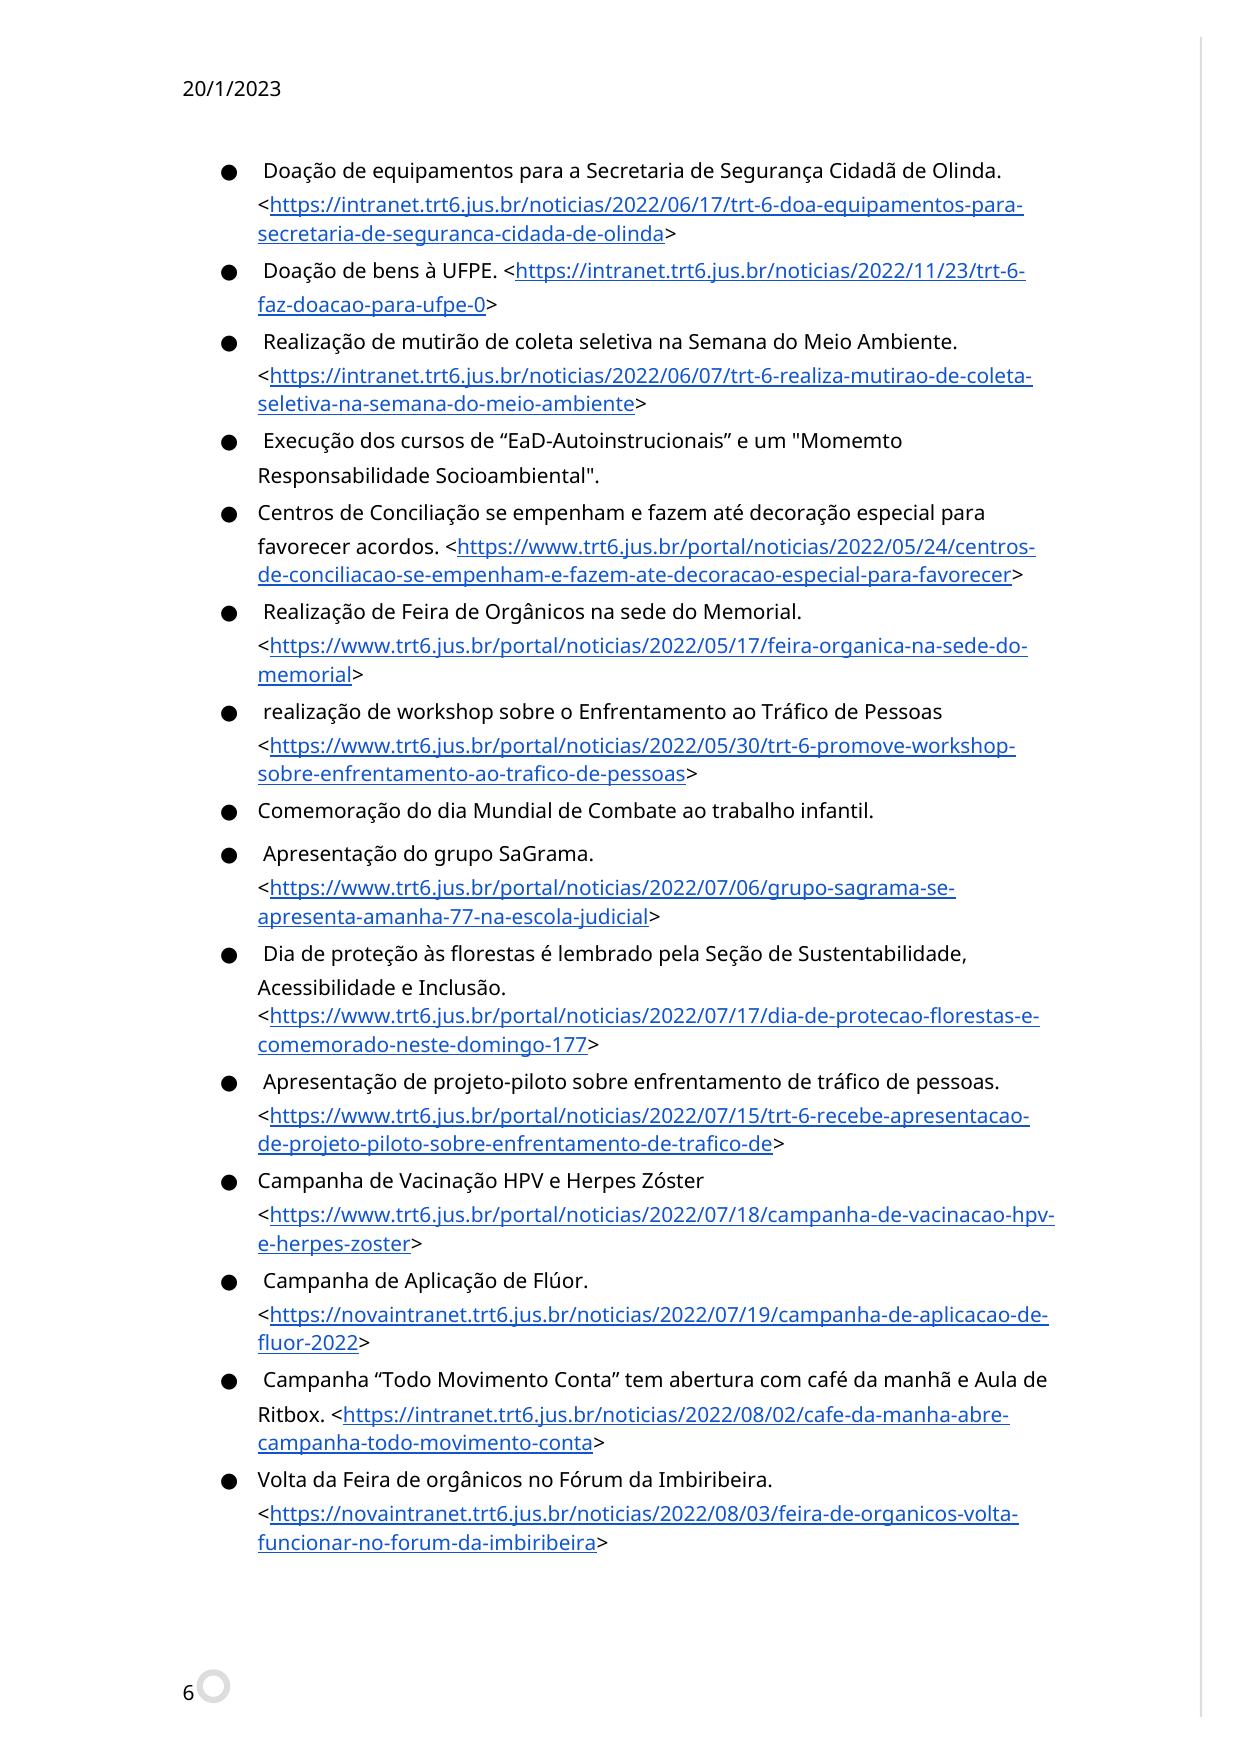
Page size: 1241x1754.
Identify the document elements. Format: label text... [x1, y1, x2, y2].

list Campanha “Todo Movimento Conta” tem abertura com café da manhã e Aula de Ritbox. <https://intranet.trt6.jus.br/noticias/2022/08/02/cafe-da-manha-abre-campanha-todo-movimento-conta> [220, 1357, 1058, 1457]
list Apresentação do grupo SaGrama. <https://www.trt6.jus.br/portal/noticias/2022/07/06/grupo-sagrama-se-apresenta-amanha-77-na-escola-judicial> [220, 831, 1058, 930]
list Realização de mutirão de coleta seletiva na Semana do Meio Ambiente. <https://intranet.trt6.jus.br/noticias/2022/06/07/trt-6-realiza-mutirao-de-coleta-seletiva-na-semana-do-meio-ambiente> [220, 318, 1058, 418]
list Apresentação de projeto-piloto sobre enfrentamento de tráfico de pessoas. <https://www.trt6.jus.br/portal/noticias/2022/07/15/trt-6-recebe-apresentacao-de-projeto-piloto-sobre-enfrentamento-de-trafico-de> [220, 1058, 1058, 1158]
list Volta da Feira de orgânicos no Fórum da Imbiribeira. <https://novaintranet.trt6.jus.br/noticias/2022/08/03/feira-de-organicos-volta-funcionar-no-forum-da-imbiribeira> [220, 1457, 1058, 1556]
list Realização de Feira de Orgânicos na sede do Memorial. <https://www.trt6.jus.br/portal/noticias/2022/05/17/feira-organica-na-sede-do-memorial> [220, 589, 1058, 688]
list Campanha de Vacinação HPV e Herpes Zóster <https://www.trt6.jus.br/portal/noticias/2022/07/18/campanha-de-vacinacao-hpv-e-herpes-zoster> [220, 1158, 1058, 1257]
list Doação de bens à UFPE. <https://intranet.trt6.jus.br/noticias/2022/11/23/trt-6-faz-doacao-para-ufpe-0> [220, 247, 1058, 318]
list Execução dos cursos de “EaD-Autoinstrucionais” e um "Momemto Responsabilidade Socioambiental". [220, 418, 1058, 489]
list Campanha de Aplicação de Flúor. <https://novaintranet.trt6.jus.br/noticias/2022/07/19/campanha-de-aplicacao-de-fluor-2022> [220, 1257, 1058, 1357]
list Centros de Conciliação se empenham e fazem até decoração especial para favorecer acordos. <https://www.trt6.jus.br/portal/noticias/2022/05/24/centros-de-conciliacao-se-empenham-e-fazem-ate-decoracao-especial-para-favorecer> [220, 489, 1058, 589]
list Dia de proteção às florestas é lembrado pela Seção de Sustentabilidade, Acessibilidade e Inclusão. <https://www.trt6.jus.br/portal/noticias/2022/07/17/dia-de-protecao-florestas-e-comemorado-neste-domingo-177> [220, 930, 1058, 1058]
list realização de workshop sobre o Enfrentamento ao Tráfico de Pessoas <https://www.trt6.jus.br/portal/noticias/2022/05/30/trt-6-promove-workshop-sobre-enfrentamento-ao-trafico-de-pessoas> [220, 688, 1058, 788]
list Comemoração do dia Mundial de Combate ao trabalho infantil. [220, 788, 1058, 831]
list Doação de equipamentos para a Secretaria de Segurança Cidadã de Olinda. <https://intranet.trt6.jus.br/noticias/2022/06/17/trt-6-doa-equipamentos-para-secretaria-de-seguranca-cidada-de-olinda> [220, 148, 1058, 247]
